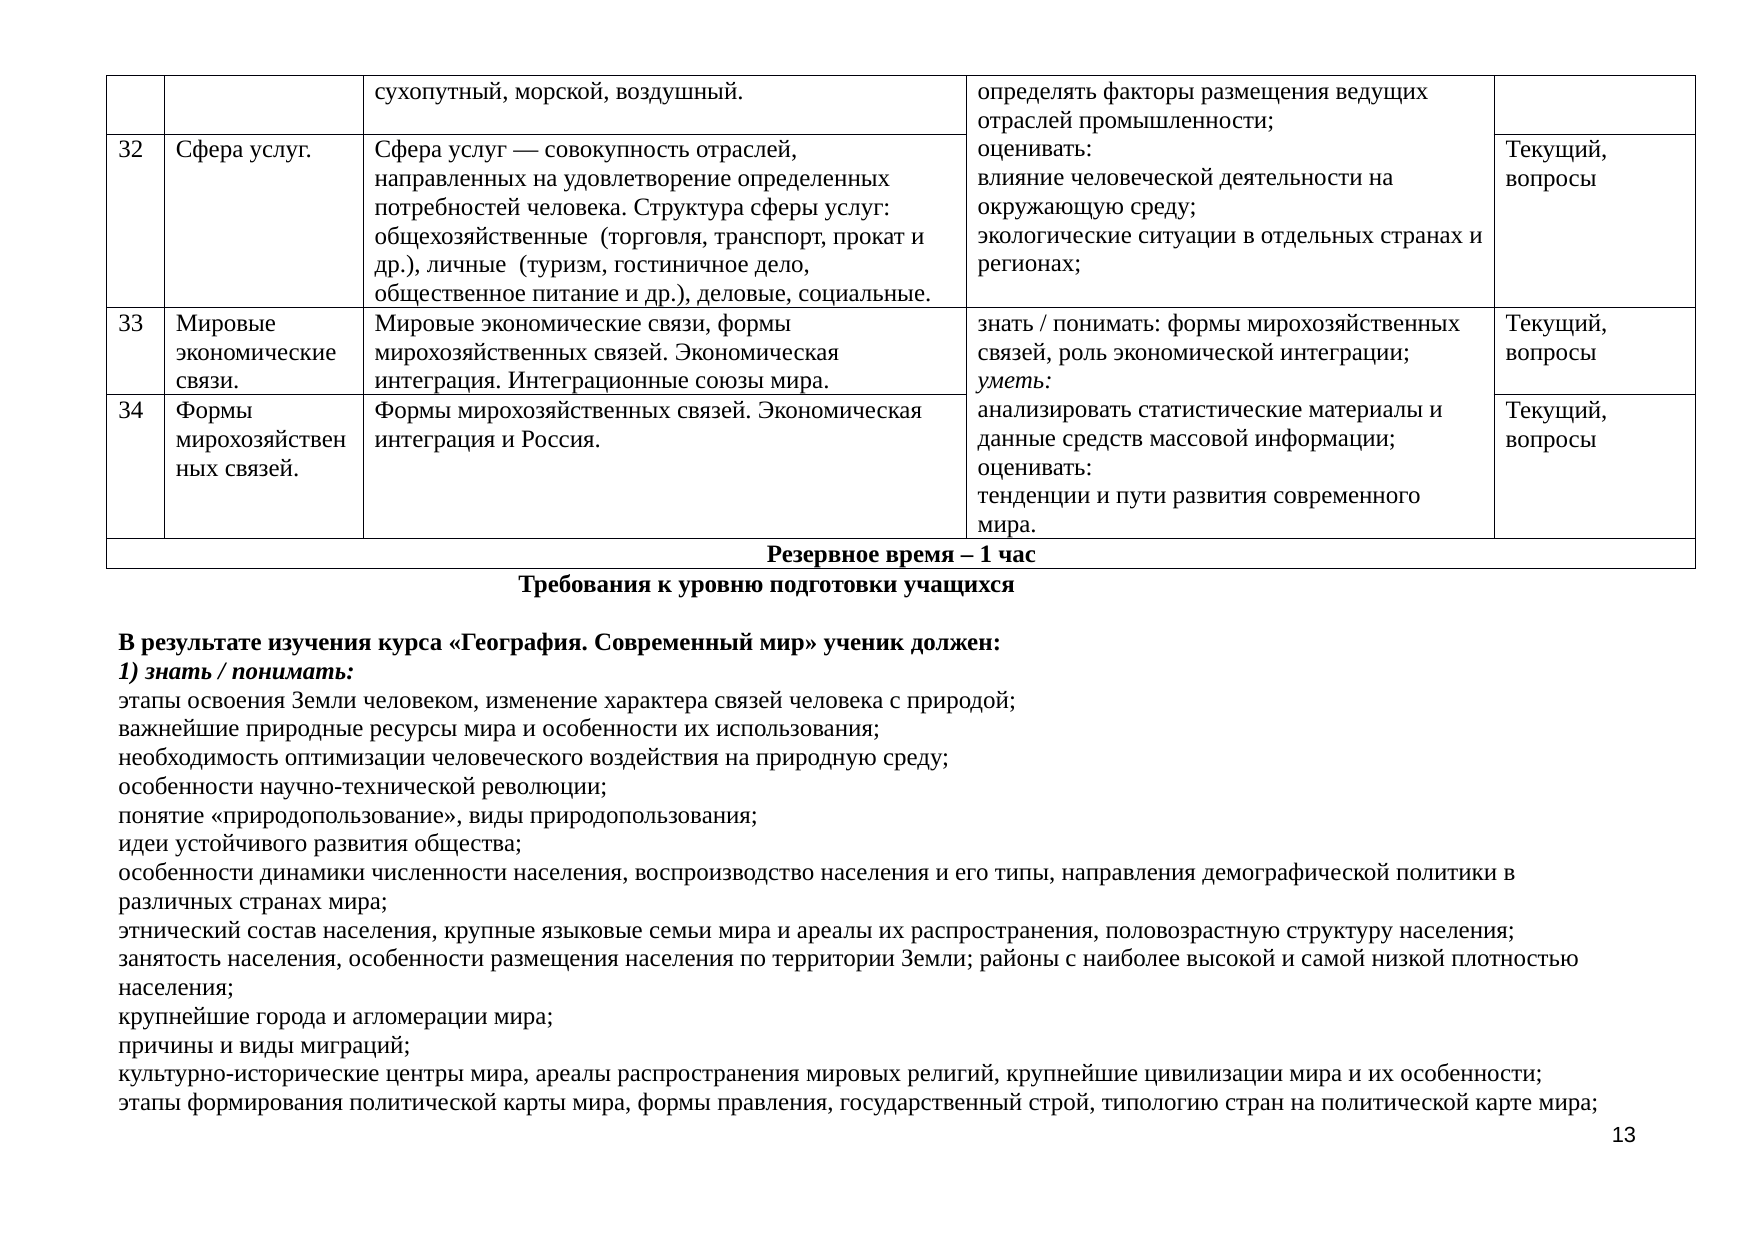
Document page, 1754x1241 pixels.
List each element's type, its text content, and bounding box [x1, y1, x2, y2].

table_cell Мировые экономические связи, формы мирохозяйственных связей. Экономическая интеграция. Интеграционные союзы мира. [364, 308, 966, 394]
table_cell 33 [107, 308, 164, 394]
table_cell [165, 76, 363, 133]
table_cell 32 [107, 135, 164, 307]
table_cell Сфера услуг — совокупность отраслей, направленных на удовлетворение определенных потребностей человека. Структура сферы услуг: общехозяйственные (торговля, транспорт, прокат и др.), личные (туризм, гостиничное дело, общественное питание и др.), деловые, социальные. [364, 135, 966, 307]
text Требования к уровню подготовки учащихся [118, 569, 1636, 598]
table_cell сухопутный, морской, воздушный. [364, 76, 966, 133]
table_cell [107, 76, 164, 133]
table_cell Сфера услуг. [165, 135, 363, 307]
table_cell Текущий, вопросы [1495, 135, 1695, 307]
table_cell Формы мирохозяйственных связей. [165, 395, 363, 538]
table_cell знать / понимать: формы мирохозяйственных связей, роль экономической интеграции; уметь: анализировать статистические материалы и данные средств массовой информации; оценивать: тенденции и пути развития современного мира. [967, 308, 1494, 538]
table_cell 34 [107, 395, 164, 538]
table_cell Формы мирохозяйственных связей. Экономическая интеграция и Россия. [364, 395, 966, 538]
table_cell Мировые экономические связи. [165, 308, 363, 394]
text В результате изучения курса «География. Современный мир» ученик должен: 1) знать / понимать: этапы освоения Земли человеком, изменение характера связей человека с природой; важнейшие природные ресурсы мира и особенности их использования; необходимость оптимизации человеческого воздействия на природную среду; особенности научно-технической революции; понятие «природопользование», виды природопользования; идеи устойчивого развития общества; особенности динамики численности населения, воспроизводство населения и его типы, направления демографической политики в различных странах мира; этнический состав населения, крупные языковые семьи мира и ареалы их распространения, половозрастную структуру населения; занятость населения, особенности размещения населения по территории Земли; районы с наиболее высокой и самой низкой плотностью населения; крупнейшие города и агломерации мира; причины и виды миграций; культурно-исторические центры мира, ареалы распространения мировых религий, крупнейшие цивилизации мира и их особенности; этапы формирования политической карты мира, формы правления, государственный строй, типологию стран на политической карте мира; [118, 627, 1636, 1116]
table_cell Текущий, вопросы [1495, 308, 1695, 394]
table_cell Резервное время – 1 час [107, 539, 1695, 568]
table_cell определять факторы размещения ведущих отраслей промышленности; оценивать: влияние человеческой деятельности на окружающую среду; экологические ситуации в отдельных странах и регионах; [967, 76, 1494, 307]
table_cell Текущий, вопросы [1495, 395, 1695, 538]
table_cell [1495, 76, 1695, 133]
